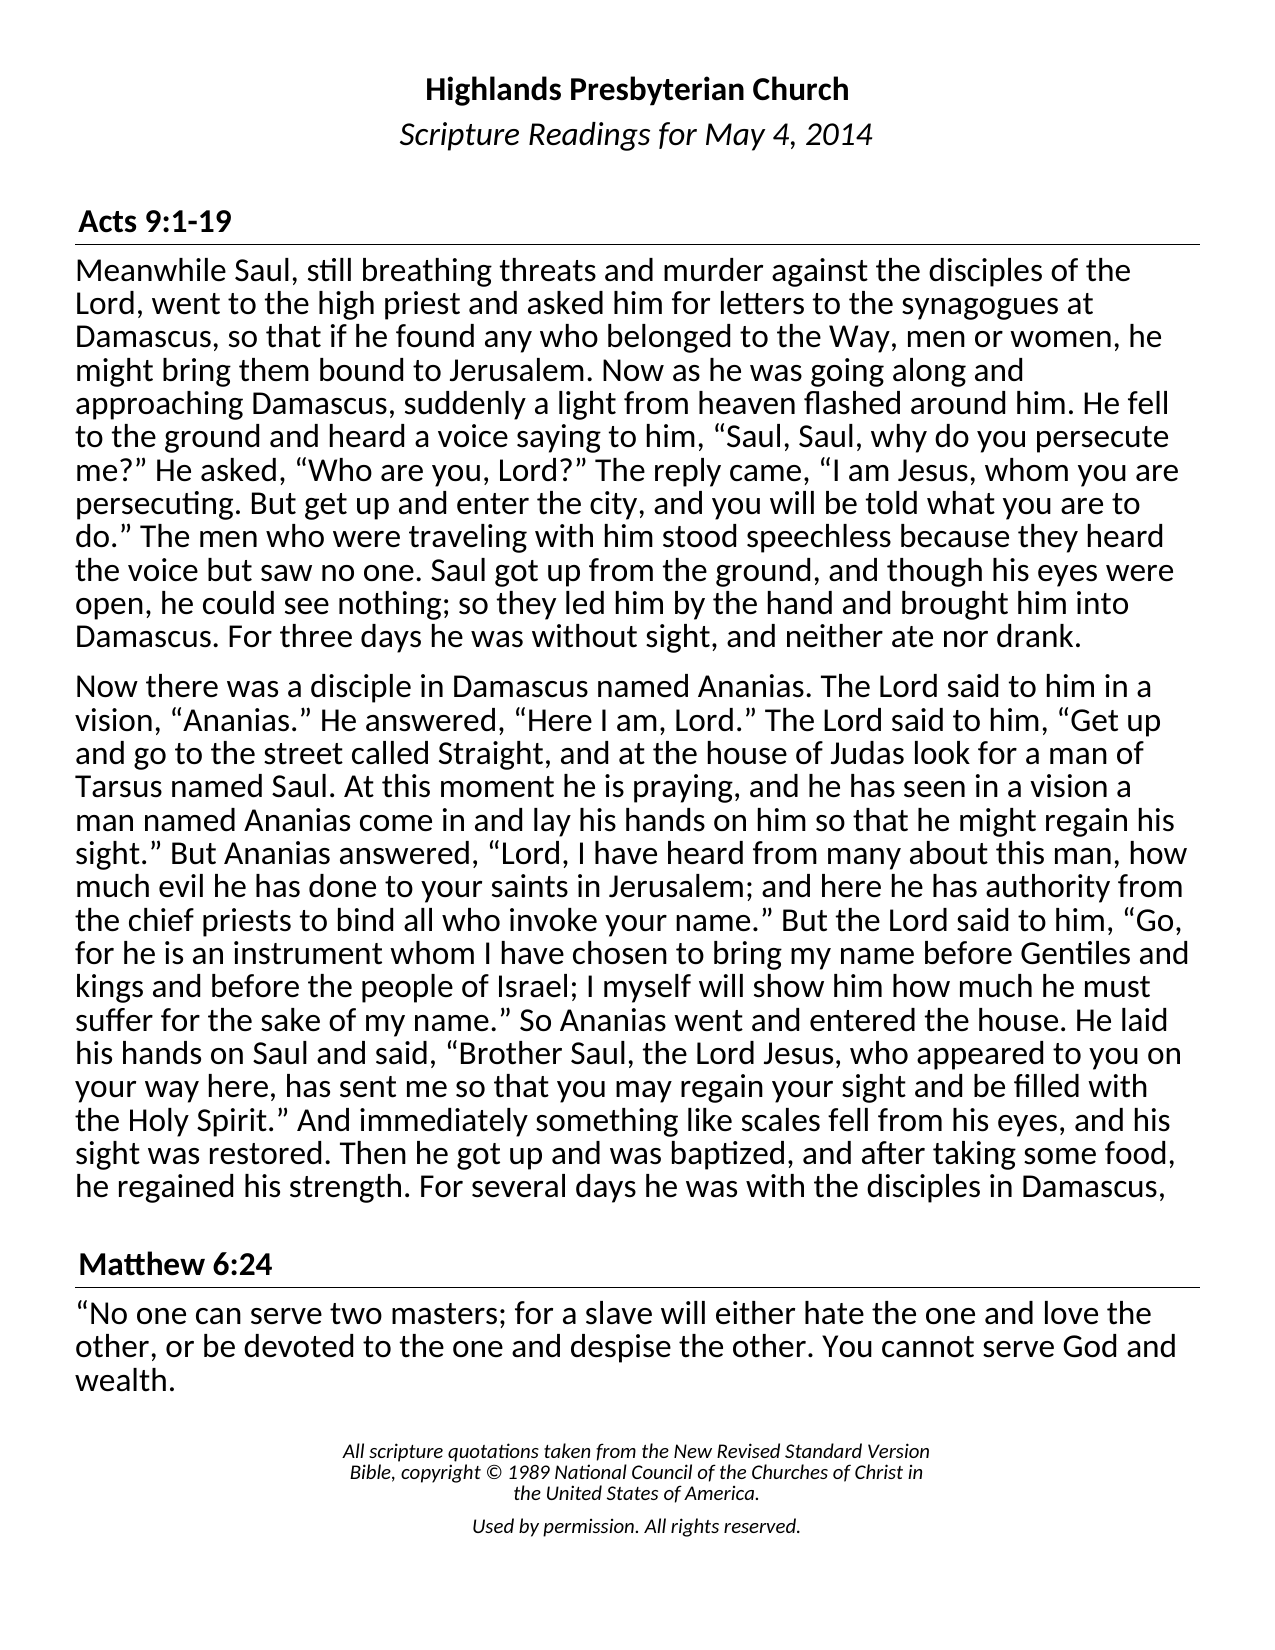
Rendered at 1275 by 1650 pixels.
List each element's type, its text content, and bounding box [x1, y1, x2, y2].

title Highlands Presbyterian Church [75, 75, 1200, 108]
text All scripture quotations taken from the New Revised Standard Version Bible, copyright © 1989 National Council of the Churches of Christ in the United States of America. [337, 1443, 937, 1506]
text “No one can serve two masters; for a slave will either hate the one and love the other, or be devoted to the one and despise the other. You cannot serve God and wealth. [75, 1299, 1200, 1399]
text Used by permission. All rights reserved. [337, 1518, 937, 1539]
text Meanwhile Saul, still breathing threats and murder against the disciples of the Lord, went to the high priest and asked him for letters to the synagogues at Damascus, so that if he found any who belonged to the Way, men or women, he might bring them bound to Jerusalem. Now as he was going along and approaching Damascus, suddenly a light from heaven flashed around him. He fell to the ground and heard a voice saying to him, “Saul, Saul, why do you persecute me?” He asked, “Who are you, Lord?” The reply came, “I am Jesus, whom you are persecuting. But get up and enter the city, and you will be told what you are to do.” The men who were traveling with him stood speechless because they heard the voice but saw no one. Saul got up from the ground, and though his eyes were open, he could see nothing; so they led him by the hand and brought him into Damascus. For three days he was without sight, and neither ate nor drank. [75, 256, 1200, 656]
subtitle Scripture Readings for May 4, 2014 [75, 120, 1200, 154]
subtitle Acts 9:1-19 [75, 204, 1200, 244]
subtitle Matthew 6:24 [75, 1247, 1200, 1287]
text Now there was a disciple in Damascus named Ananias. The Lord said to him in a vision, “Ananias.” He answered, “Here I am, Lord.” The Lord said to him, “Get up and go to the street called Straight, and at the house of Judas look for a man of Tarsus named Saul. At this moment he is praying, and he has seen in a vision a man named Ananias come in and lay his hands on him so that he might regain his sight.” But Ananias answered, “Lord, I have heard from many about this man, how much evil he has done to your saints in Jerusalem; and here he has authority from the chief priests to bind all who invoke your name.” But the Lord said to him, “Go, for he is an instrument whom I have chosen to bring my name before Gentiles and kings and before the people of Israel; I myself will show him how much he must suffer for the sake of my name.” So Ananias went and entered the house. He laid his hands on Saul and said, “Brother Saul, the Lord Jesus, who appeared to you on your way here, has sent me so that you may regain your sight and be filled with the Holy Spirit.” And immediately something like scales fell from his eyes, and his sight was restored. Then he got up and was baptized, and after taking some food, he regained his strength. For several days he was with the disciples in Damascus, [75, 673, 1200, 1206]
